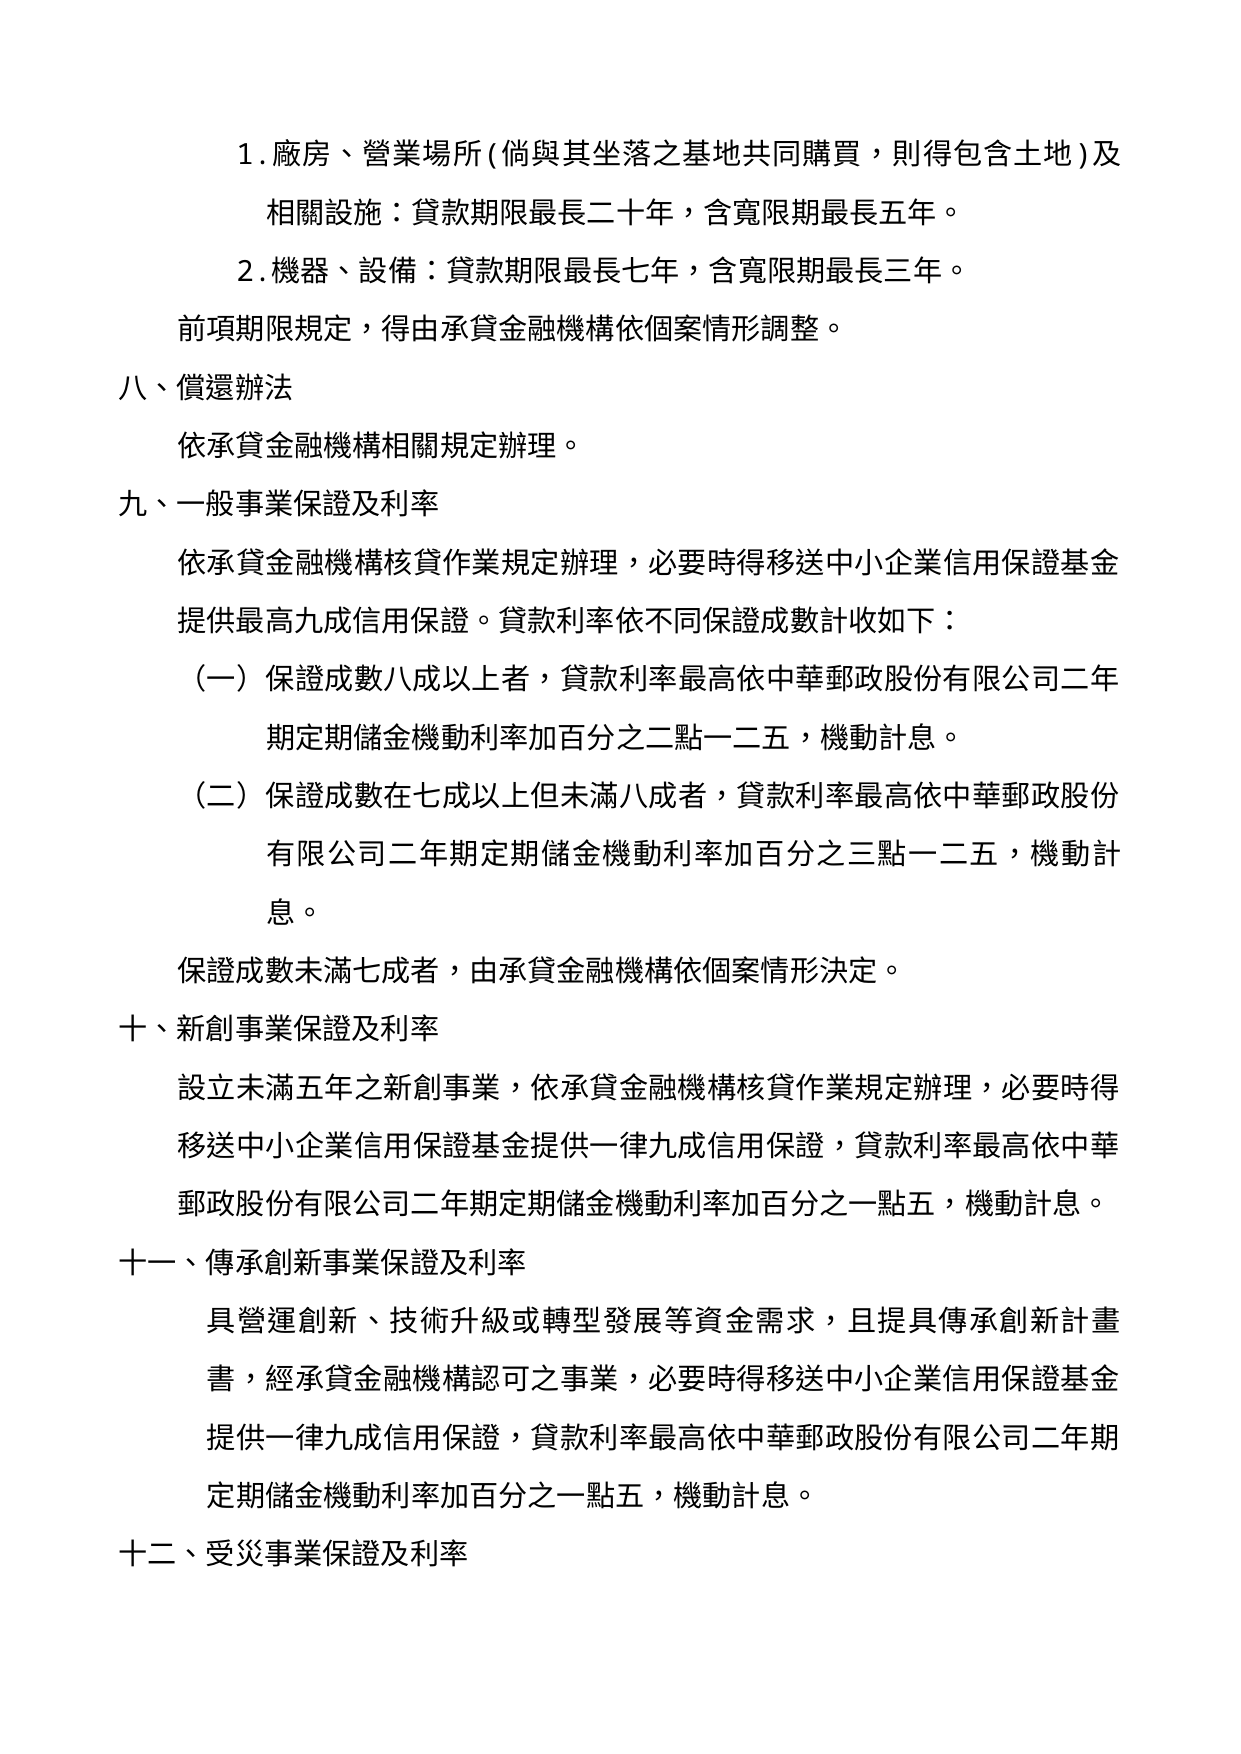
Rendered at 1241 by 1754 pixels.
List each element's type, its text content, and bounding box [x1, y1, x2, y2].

text （一）保證成數八成以上者，貸款利率最高依中華郵政股份有限公司二年期定期儲金機動利率加百分之二點一二五，機動計息。 [177, 643, 1122, 760]
text 依承貸金融機構相關規定辦理。 [177, 410, 1122, 468]
text 前項期限規定，得由承貸金融機構依個案情形調整。 [177, 293, 1122, 351]
text 2.機器、設備：貸款期限最長七年，含寬限期最長三年。 [236, 235, 1122, 293]
text 保證成數未滿七成者，由承貸金融機構依個案情形決定。 [177, 935, 1122, 993]
text 十、新創事業保證及利率 [118, 993, 1122, 1051]
text 八、償還辦法 [118, 351, 1122, 410]
text 依承貸金融機構核貸作業規定辦理，必要時得移送中小企業信用保證基金提供最高九成信用保證。貸款利率依不同保證成數計收如下： [177, 526, 1122, 643]
text 設立未滿五年之新創事業，依承貸金融機構核貸作業規定辦理，必要時得移送中小企業信用保證基金提供一律九成信用保證，貸款利率最高依中華郵政股份有限公司二年期定期儲金機動利率加百分之一點五，機動計息。 [177, 1051, 1122, 1226]
text （二）保證成數在七成以上但未滿八成者，貸款利率最高依中華郵政股份有限公司二年期定期儲金機動利率加百分之三點一二五，機動計息。 [177, 760, 1122, 935]
text 十二、受災事業保證及利率 [118, 1518, 1122, 1576]
text 1.廠房、營業場所(倘與其坐落之基地共同購買，則得包含土地)及相關設施：貸款期限最長二十年，含寬限期最長五年。 [236, 118, 1122, 235]
text 十一、傳承創新事業保證及利率 [118, 1226, 1122, 1285]
text 具營運創新、技術升級或轉型發展等資金需求，且提具傳承創新計畫書，經承貸金融機構認可之事業，必要時得移送中小企業信用保證基金提供一律九成信用保證，貸款利率最高依中華郵政股份有限公司二年期定期儲金機動利率加百分之一點五，機動計息。 [207, 1285, 1122, 1518]
text 九、一般事業保證及利率 [118, 468, 1122, 526]
